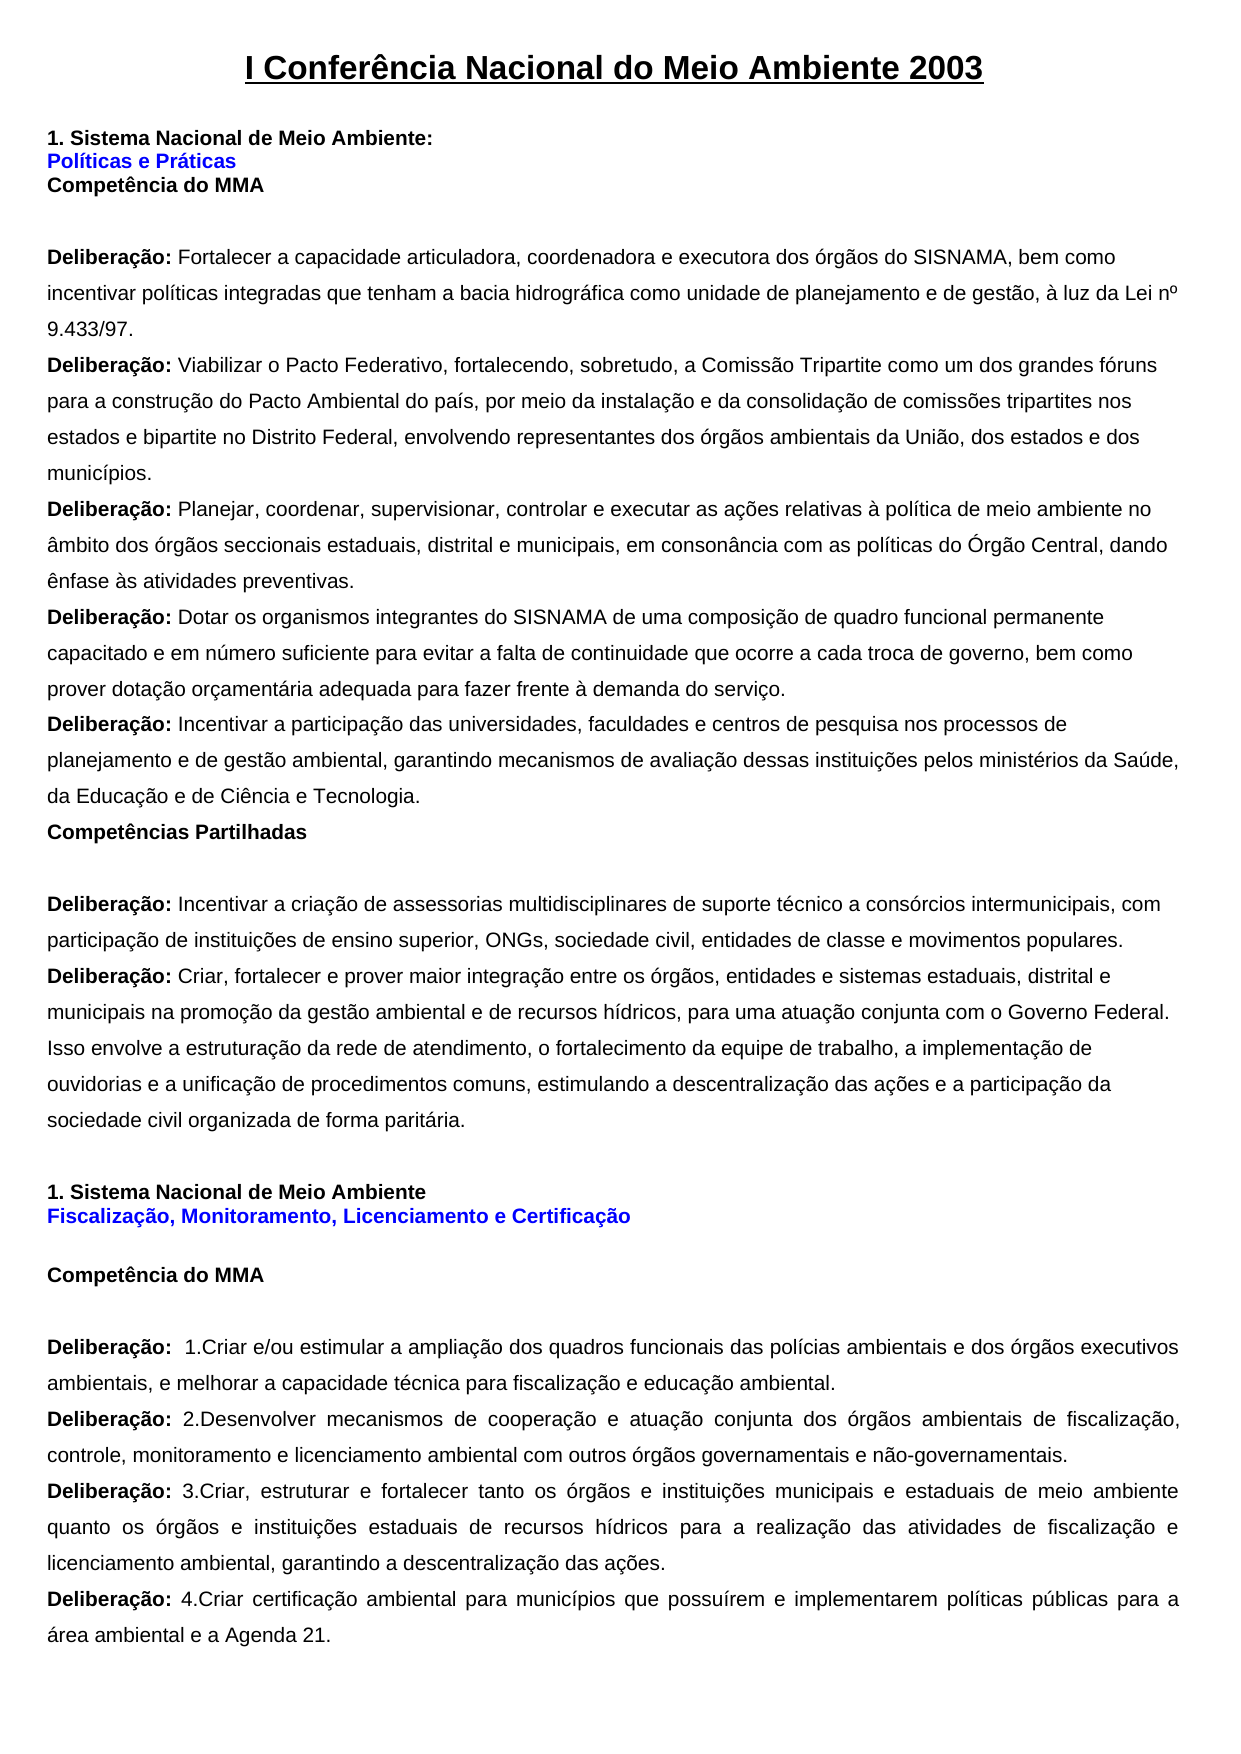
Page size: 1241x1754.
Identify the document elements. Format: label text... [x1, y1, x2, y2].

text Deliberação: Viabilizar o Pacto Federativo, fortalecendo, sobretudo, a Comissão Tripartite como um dos grandes fóruns para a construção do Pacto Ambiental do país, por meio da instalação e da consolidação de comissões tripartites nos estados e bipartite no Distrito Federal, envolvendo representantes dos órgãos ambientais da União, dos estados e dos municípios. [47, 353, 1181, 485]
text Deliberação: 1.Criar e/ou estimular a ampliação dos quadros funcionais das polícias ambientais e dos órgãos executivos ambientais, e melhorar a capacidade técnica para fiscalização e educação ambiental. [47, 1335, 1181, 1395]
text Competências Partilhadas [47, 820, 1181, 844]
text Deliberação: Dotar os organismos integrantes do SISNAMA de uma composição de quadro funcional permanente capacitado e em número suficiente para evitar a falta de continuidade que ocorre a cada troca de governo, bem como prover dotação orçamentária adequada para fazer frente à demanda do serviço. [47, 604, 1181, 700]
text 1. Sistema Nacional de Meio Ambiente [47, 1179, 1181, 1203]
text Deliberação: Incentivar a criação de assessorias multidisciplinares de suporte técnico a consórcios intermunicipais, com participação de instituições de ensino superior, ONGs, sociedade civil, entidades de classe e movimentos populares. [47, 892, 1181, 952]
text Políticas e Práticas [47, 149, 1181, 173]
text I Conferência Nacional do Meio Ambiente 2003 [47, 48, 1181, 87]
text Deliberação: Fortalecer a capacidade articuladora, coordenadora e executora dos órgãos do SISNAMA, bem como incentivar políticas integradas que tenham a bacia hidrográfica como unidade de planejamento e de gestão, à luz da Lei nº 9.433/97. [47, 245, 1181, 341]
text Deliberação: 4.Criar certificação ambiental para municípios que possuírem e implementarem políticas públicas para a área ambiental e a Agenda 21. [47, 1587, 1181, 1647]
text Competência do MMA [47, 173, 1181, 197]
text Competência do MMA [47, 1263, 1181, 1287]
text Deliberação: Criar, fortalecer e prover maior integração entre os órgãos, entidades e sistemas estaduais, distrital e municipais na promoção da gestão ambiental e de recursos hídricos, para uma atuação conjunta com o Governo Federal. Isso envolve a estruturação da rede de atendimento, o fortalecimento da equipe de trabalho, a implementação de ouvidorias e a unificação de procedimentos comuns, estimulando a descentralização das ações e a participação da sociedade civil organizada de forma paritária. [47, 964, 1181, 1132]
text 1. Sistema Nacional de Meio Ambiente: [47, 125, 1181, 149]
text Fiscalização, Monitoramento, Licenciamento e Certificação [47, 1203, 1181, 1227]
text Deliberação: 2.Desenvolver mecanismos de cooperação e atuação conjunta dos órgãos ambientais de fiscalização, controle, monitoramento e licenciamento ambiental com outros órgãos governamentais e não-governamentais. [47, 1407, 1181, 1467]
text Deliberação: Planejar, coordenar, supervisionar, controlar e executar as ações relativas à política de meio ambiente no âmbito dos órgãos seccionais estaduais, distrital e municipais, em consonância com as políticas do Órgão Central, dando ênfase às atividades preventivas. [47, 497, 1181, 592]
text Deliberação: Incentivar a participação das universidades, faculdades e centros de pesquisa nos processos de planejamento e de gestão ambiental, garantindo mecanismos de avaliação dessas instituições pelos ministérios da Saúde, da Educação e de Ciência e Tecnologia. [47, 712, 1181, 808]
text Deliberação: 3.Criar, estruturar e fortalecer tanto os órgãos e instituições municipais e estaduais de meio ambiente quanto os órgãos e instituições estaduais de recursos hídricos para a realização das atividades de fiscalização e licenciamento ambiental, garantindo a descentralização das ações. [47, 1479, 1181, 1575]
